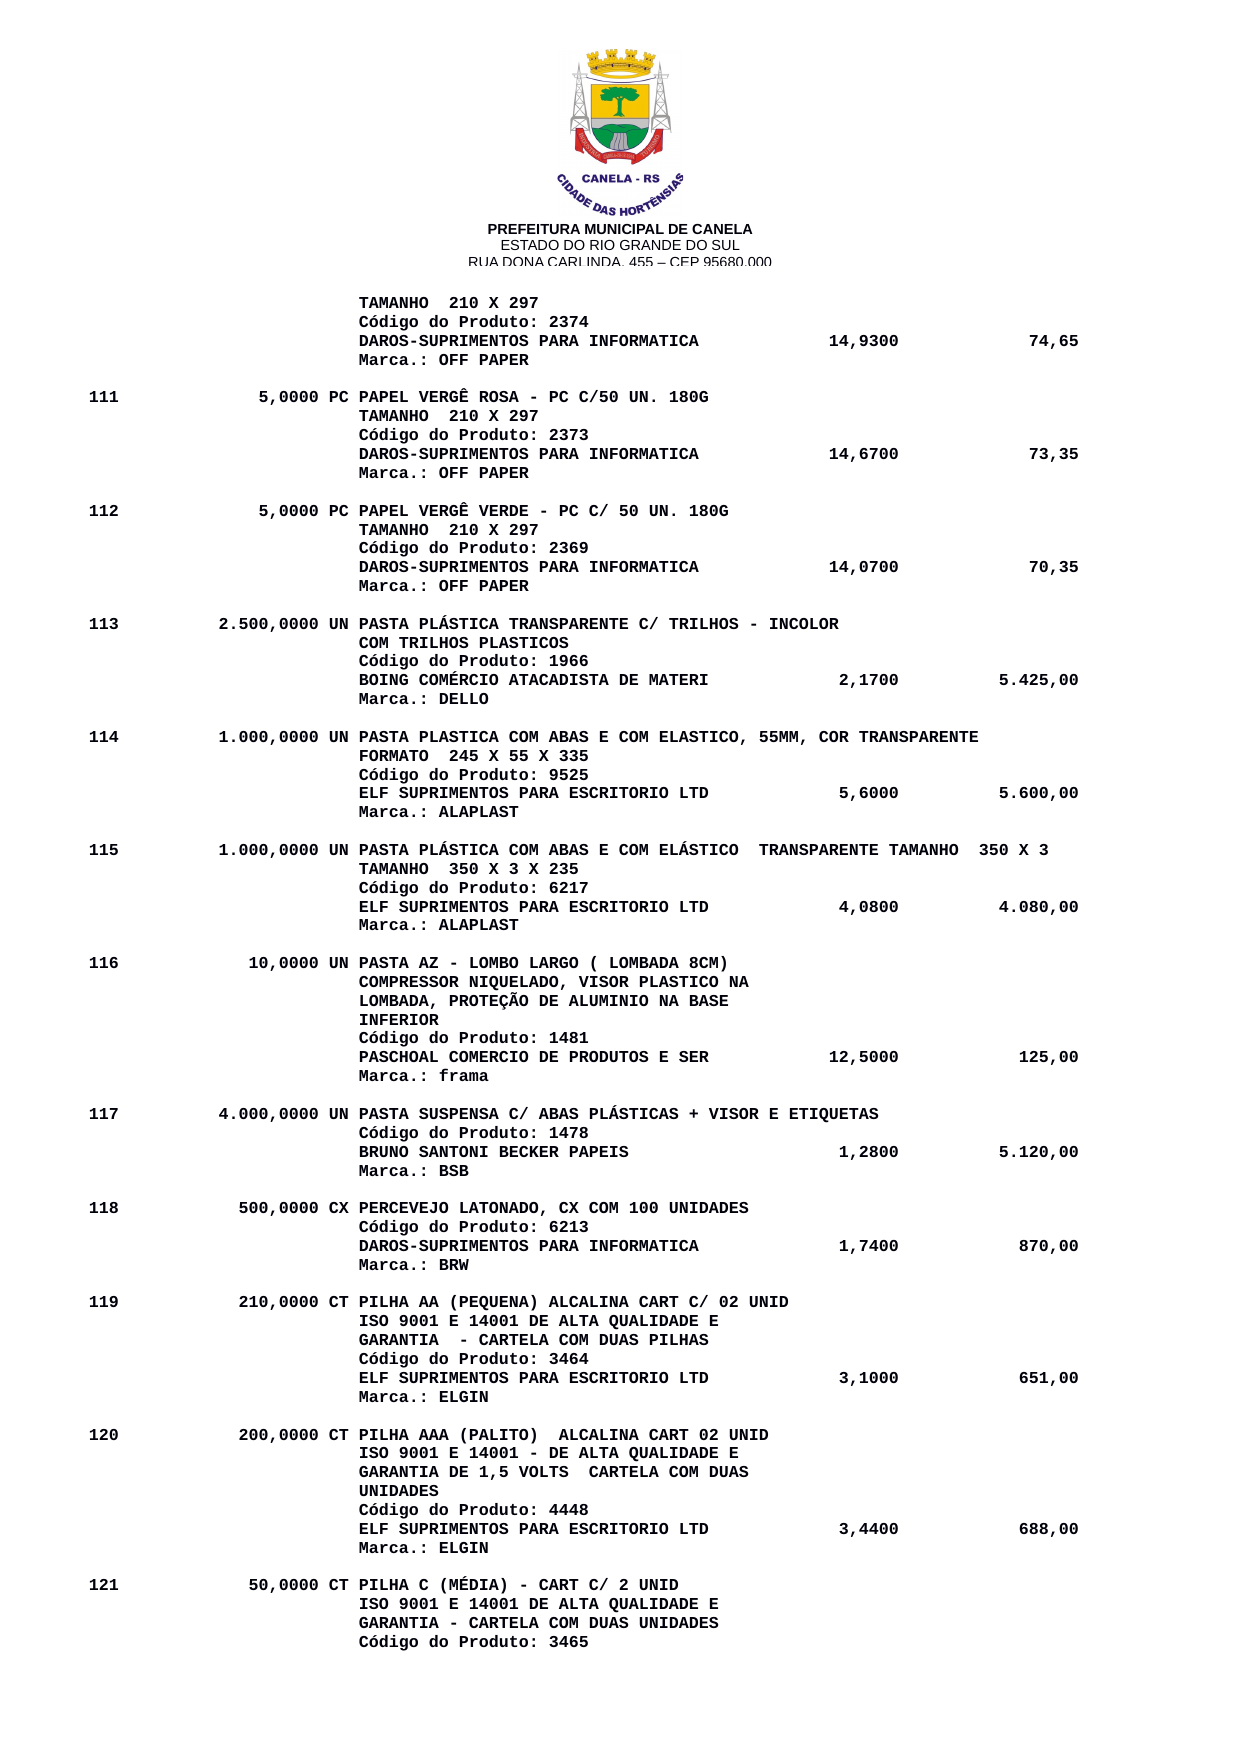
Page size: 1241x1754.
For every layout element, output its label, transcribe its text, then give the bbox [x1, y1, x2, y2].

text TAMANHO 210 X 297 Código do Produto: 2374 DAROS-SUPRIMENTOS PARA INFORMATICA 14,9300 74,65 Marca.: OFF PAPER 111 5,0000 PC PAPEL VERGÊ ROSA - PC C/50 UN. 180G TAMANHO 210 X 297 Código do Produto: 2373 DAROS-SUPRIMENTOS PARA INFORMATICA 14,6700 73,35 Marca.: OFF PAPER 112 5,0000 PC PAPEL VERGÊ VERDE - PC C/ 50 UN. 180G TAMANHO 210 X 297 Código do Produto: 2369 DAROS-SUPRIMENTOS PARA INFORMATICA 14,0700 70,35 Marca.: OFF PAPER 113 2.500,0000 UN PASTA PLÁSTICA TRANSPARENTE C/ TRILHOS - INCOLOR COM TRILHOS PLASTICOS Código do Produto: 1966 BOING COMÉRCIO ATACADISTA DE MATERI 2,1700 5.425,00 Marca.: DELLO 114 1.000,0000 UN PASTA PLASTICA COM ABAS E COM ELASTICO, 55MM, COR TRANSPARENTE FORMATO 245 X 55 X 335 Código do Produto: 9525 ELF SUPRIMENTOS PARA ESCRITORIO LTD 5,6000 5.600,00 Marca.: ALAPLAST 115 1.000,0000 UN PASTA PLÁSTICA COM ABAS E COM ELÁSTICO TRANSPARENTE TAMANHO 350 X 3 TAMANHO 350 X 3 X 235 Código do Produto: 6217 ELF SUPRIMENTOS PARA ESCRITORIO LTD 4,0800 4.080,00 Marca.: ALAPLAST 116 10,0000 UN PASTA AZ - LOMBO LARGO ( LOMBADA 8CM) COMPRESSOR NIQUELADO, VISOR PLASTICO NA LOMBADA, PROTEÇÃO DE ALUMINIO NA BASE INFERIOR Código do Produto: 1481 PASCHOAL COMERCIO DE PRODUTOS E SER 12,5000 125,00 Marca.: frama 117 4.000,0000 UN PASTA SUSPENSA C/ ABAS PLÁSTICAS + VISOR E ETIQUETAS Código do Produto: 1478 BRUNO SANTONI BECKER PAPEIS 1,2800 5.120,00 Marca.: BSB 118 500,0000 CX PERCEVEJO LATONADO, CX COM 100 UNIDADES Código do Produto: 6213 DAROS-SUPRIMENTOS PARA INFORMATICA 1,7400 870,00 Marca.: BRW 119 210,0000 CT PILHA AA (PEQUENA) ALCALINA CART C/ 02 UNID ISO 9001 E 14001 DE ALTA QUALIDADE E GARANTIA - CARTELA COM DUAS PILHAS Código do Produto: 3464 ELF SUPRIMENTOS PARA ESCRITORIO LTD 3,1000 651,00 Marca.: ELGIN 120 200,0000 CT PILHA AAA (PALITO) ALCALINA CART 02 UNID ISO 9001 E 14001 - DE ALTA QUALIDADE E GARANTIA DE 1,5 VOLTS CARTELA COM DUAS UNIDADES Código do Produto: 4448 ELF SUPRIMENTOS PARA ESCRITORIO LTD 3,4400 688,00 Marca.: ELGIN 121 50,0000 CT PILHA C (MÉDIA) - CART C/ 2 UNID ISO 9001 E 14001 DE ALTA QUALIDADE E GARANTIA - CARTELA COM DUAS UNIDADES Código do Produto: 3465 [88, 295, 1152, 1652]
picture [557, 49, 684, 216]
